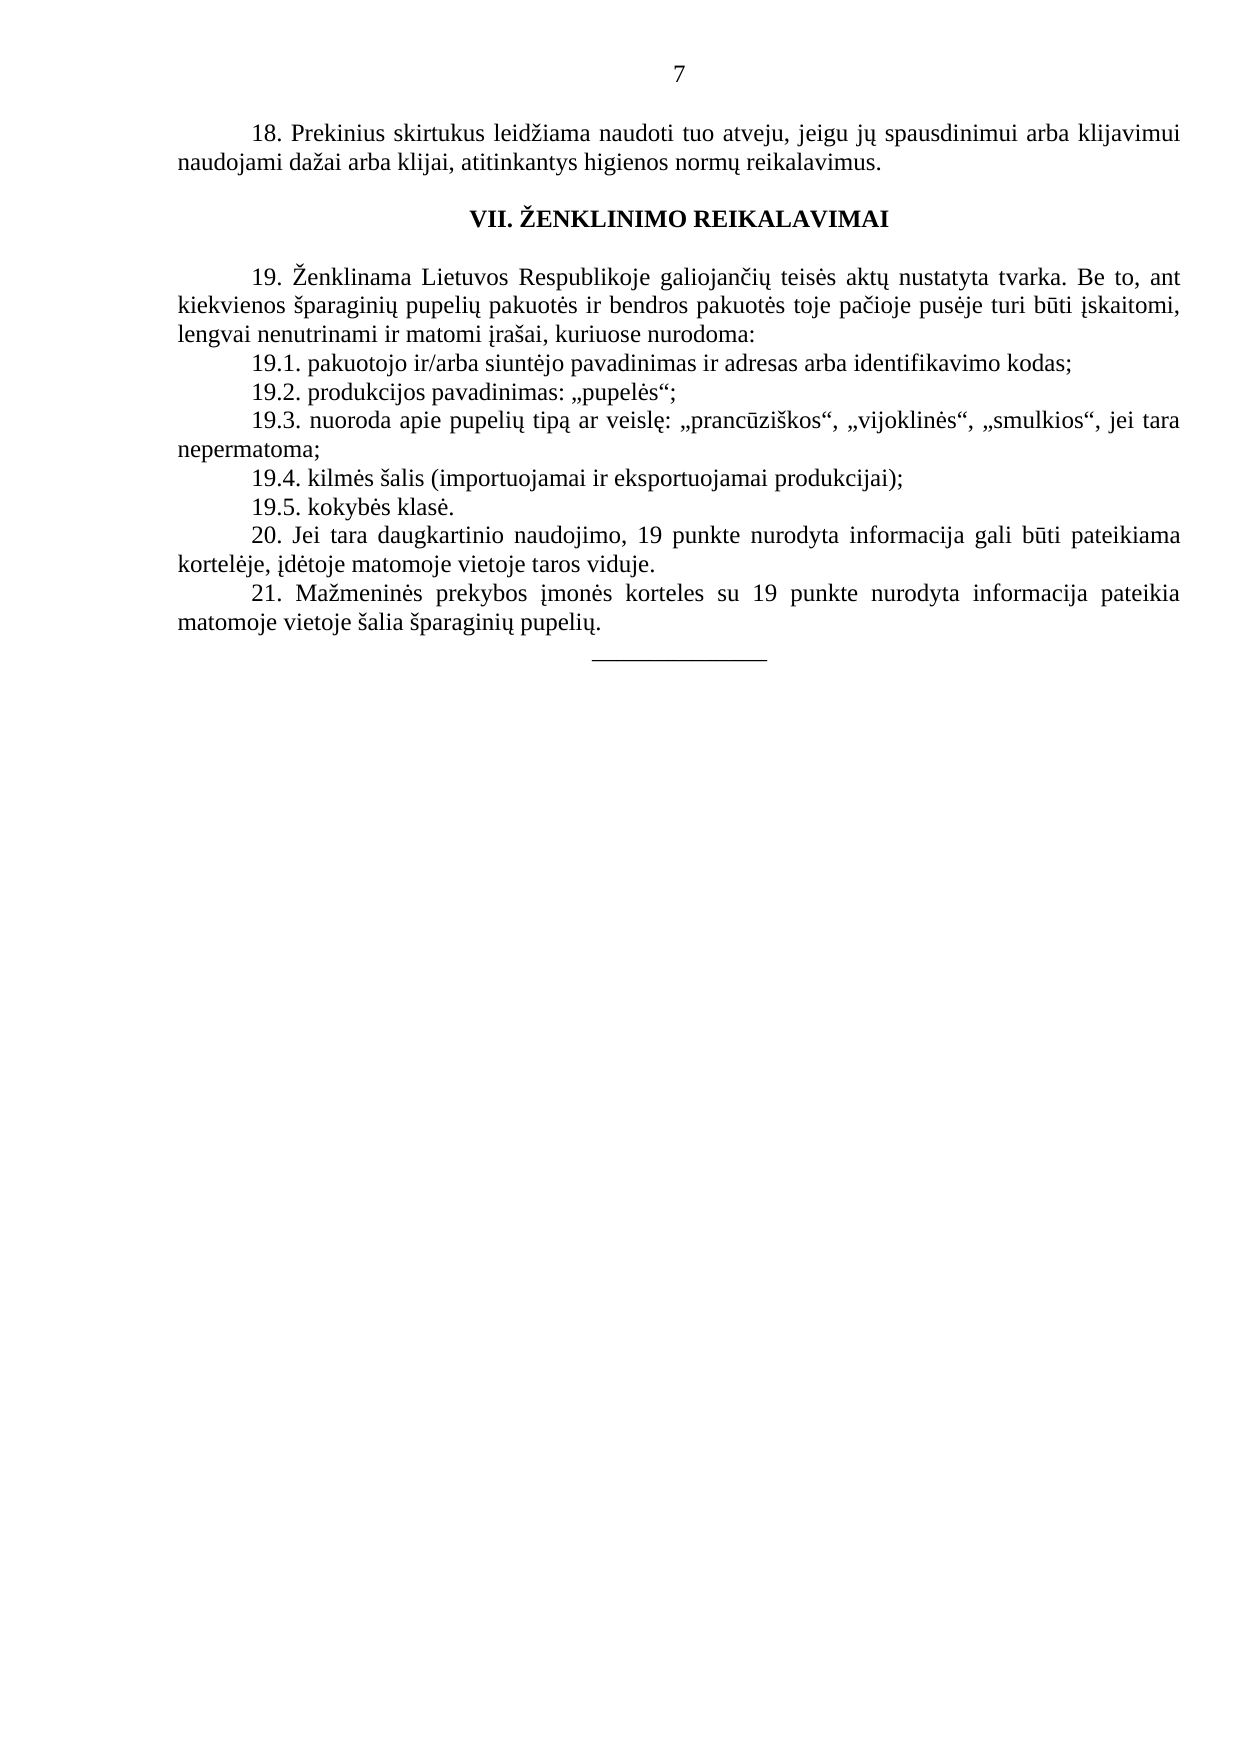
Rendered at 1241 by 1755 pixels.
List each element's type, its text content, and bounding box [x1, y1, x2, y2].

text 19.5. kokybės klasė. [177, 492, 1181, 521]
text 19.2. produkcijos pavadinimas: „pupelės“; [177, 377, 1181, 406]
text 20. Jei tara daugkartinio naudojimo, 19 punkte nurodyta informacija gali būti pateikiama kortelėje, įdėtoje matomoje vietoje taros viduje. [177, 521, 1181, 578]
text ______________ [177, 636, 1181, 664]
text 18. Prekinius skirtukus leidžiama naudoti tuo atveju, jeigu jų spausdinimui arba klijavimui naudojami dažai arba klijai, atitinkantys higienos normų reikalavimus. [177, 118, 1181, 176]
text 19.4. kilmės šalis (importuojamai ir eksportuojamai produkcijai); [177, 463, 1181, 492]
text 19.3. nuoroda apie pupelių tipą ar veislę: „prancūziškos“, „vijoklinės“, „smulkios“, jei tara nepermatoma; [177, 406, 1181, 463]
text 19. Ženklinama Lietuvos Respublikoje galiojančių teisės aktų nustatyta tvarka. Be to, ant kiekvienos šparaginių pupelių pakuotės ir bendros pakuotės toje pačioje pusėje turi būti įskaitomi, lengvai nenutrinami ir matomi įrašai, kuriuose nurodoma: [177, 262, 1181, 348]
text VII. ŽENKLINIMO REIKALAVIMAI [177, 204, 1181, 233]
text 21. Mažmeninės prekybos įmonės korteles su 19 punkte nurodyta informacija pateikia matomoje vietoje šalia šparaginių pupelių. [177, 578, 1181, 636]
text 19.1. pakuotojo ir/arba siuntėjo pavadinimas ir adresas arba identifikavimo kodas; [177, 348, 1181, 377]
